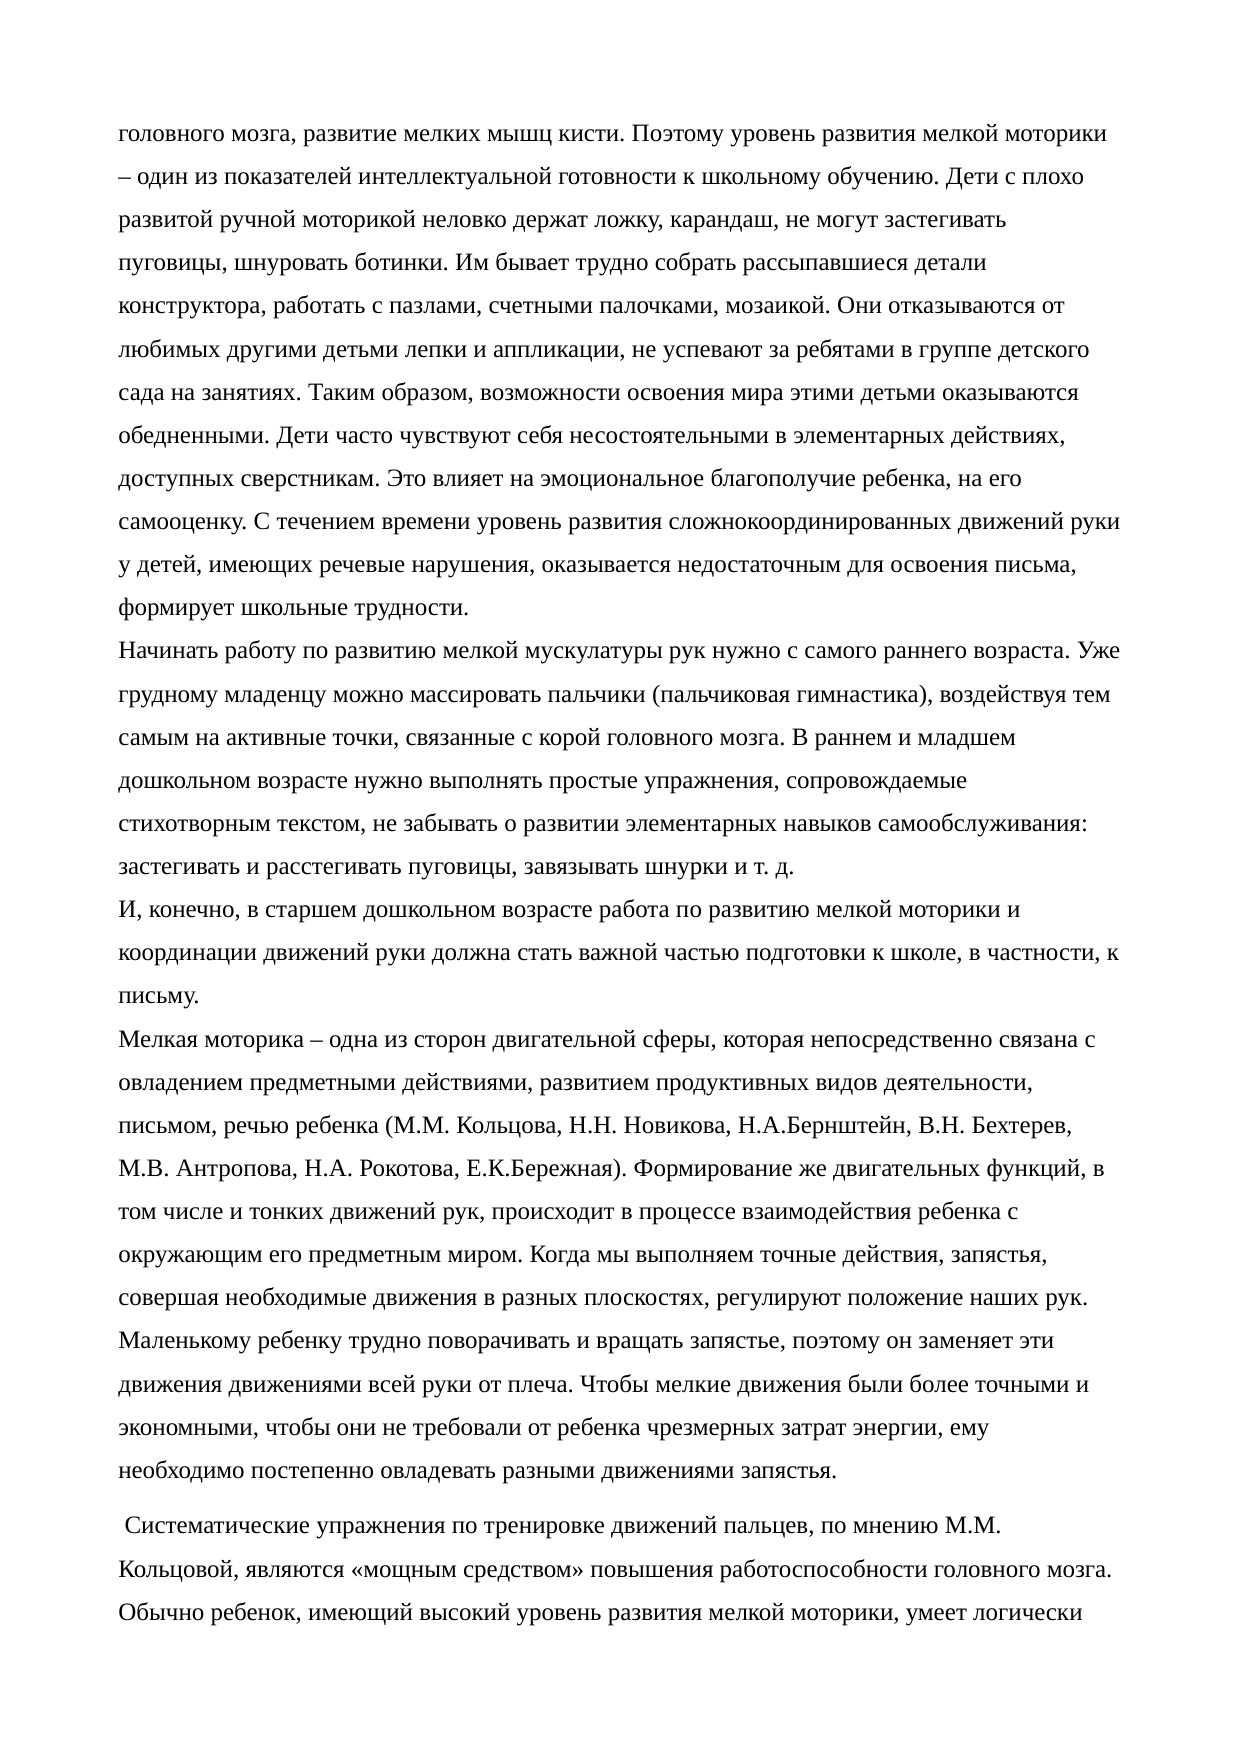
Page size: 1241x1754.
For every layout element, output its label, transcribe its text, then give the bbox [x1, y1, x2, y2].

text головного мозга, развитие мелких мышц кисти. Поэтому уровень развития мелкой моторики – один из показателей интеллектуальной готовности к школьному обучению. Дети с плохо развитой ручной моторикой неловко держат ложку, карандаш, не могут застегивать пуговицы, шнуровать ботинки. Им бывает трудно собрать рассыпавшиеся детали конструктора, работать с пазлами, счетными палочками, мозаикой. Они отказываются от любимых другими детьми лепки и аппликации, не успевают за ребятами в группе детского сада на занятиях. Таким образом, возможности освоения мира этими детьми оказываются обедненными. Дети часто чувствуют себя несостоятельными в элементарных действиях, доступных сверстникам. Это влияет на эмоциональное благополучие ребенка, на его самооценку. С течением времени уровень развития сложнокоординированных движений руки у детей, имеющих речевые нарушения, оказывается недостаточным для освоения письма, формирует школьные трудности. Начинать работу по развитию мелкой мускулатуры рук нужно с самого раннего возраста. Уже грудному младенцу можно массировать пальчики (пальчиковая гимнастика), воздействуя тем самым на активные точки, связанные с корой головного мозга. В раннем и младшем дошкольном возрасте нужно выполнять простые упражнения, сопровождаемые стихотворным текстом, не забывать о развитии элементарных навыков самообслуживания: застегивать и расстегивать пуговицы, завязывать шнурки и т. д. И, конечно, в старшем дошкольном возрасте работа по развитию мелкой моторики и координации движений руки должна стать важной частью подготовки к школе, в частности, к письму. Мелкая моторика – одна из сторон двигательной сферы, которая непосредственно связана с овладением предметными действиями, развитием продуктивных видов деятельности, письмом, речью ребенка (М.М. Кольцова, Н.Н. Новикова, Н.А.Бернштейн, В.Н. Бехтерев, М.В. Антропова, Н.А. Рокотова, Е.К.Бережная). Формирование же двигательных функций, в том числе и тонких движений рук, происходит в процессе взаимодействия ребенка с окружающим его предметным миром. Когда мы выполняем точные действия, запястья, совершая необходимые движения в разных плоскостях, регулируют положение наших рук. Маленькому ребенку трудно поворачивать и вращать запястье, поэтому он заменяет эти движения движениями всей руки от плеча. Чтобы мелкие движения были более точными и экономными, чтобы они не требовали от ребенка чрезмерных затрат энергии, ему необходимо постепенно овладевать разными движениями запястья. [118, 118, 1122, 1484]
text Систематические упражнения по тренировке движений пальцев, по мнению М.М. Кольцовой, являются «мощным средством» повышения работоспособности головного мозга. Обычно ребенок, имеющий высокий уровень развития мелкой моторики, умеет логически [118, 1511, 1122, 1626]
